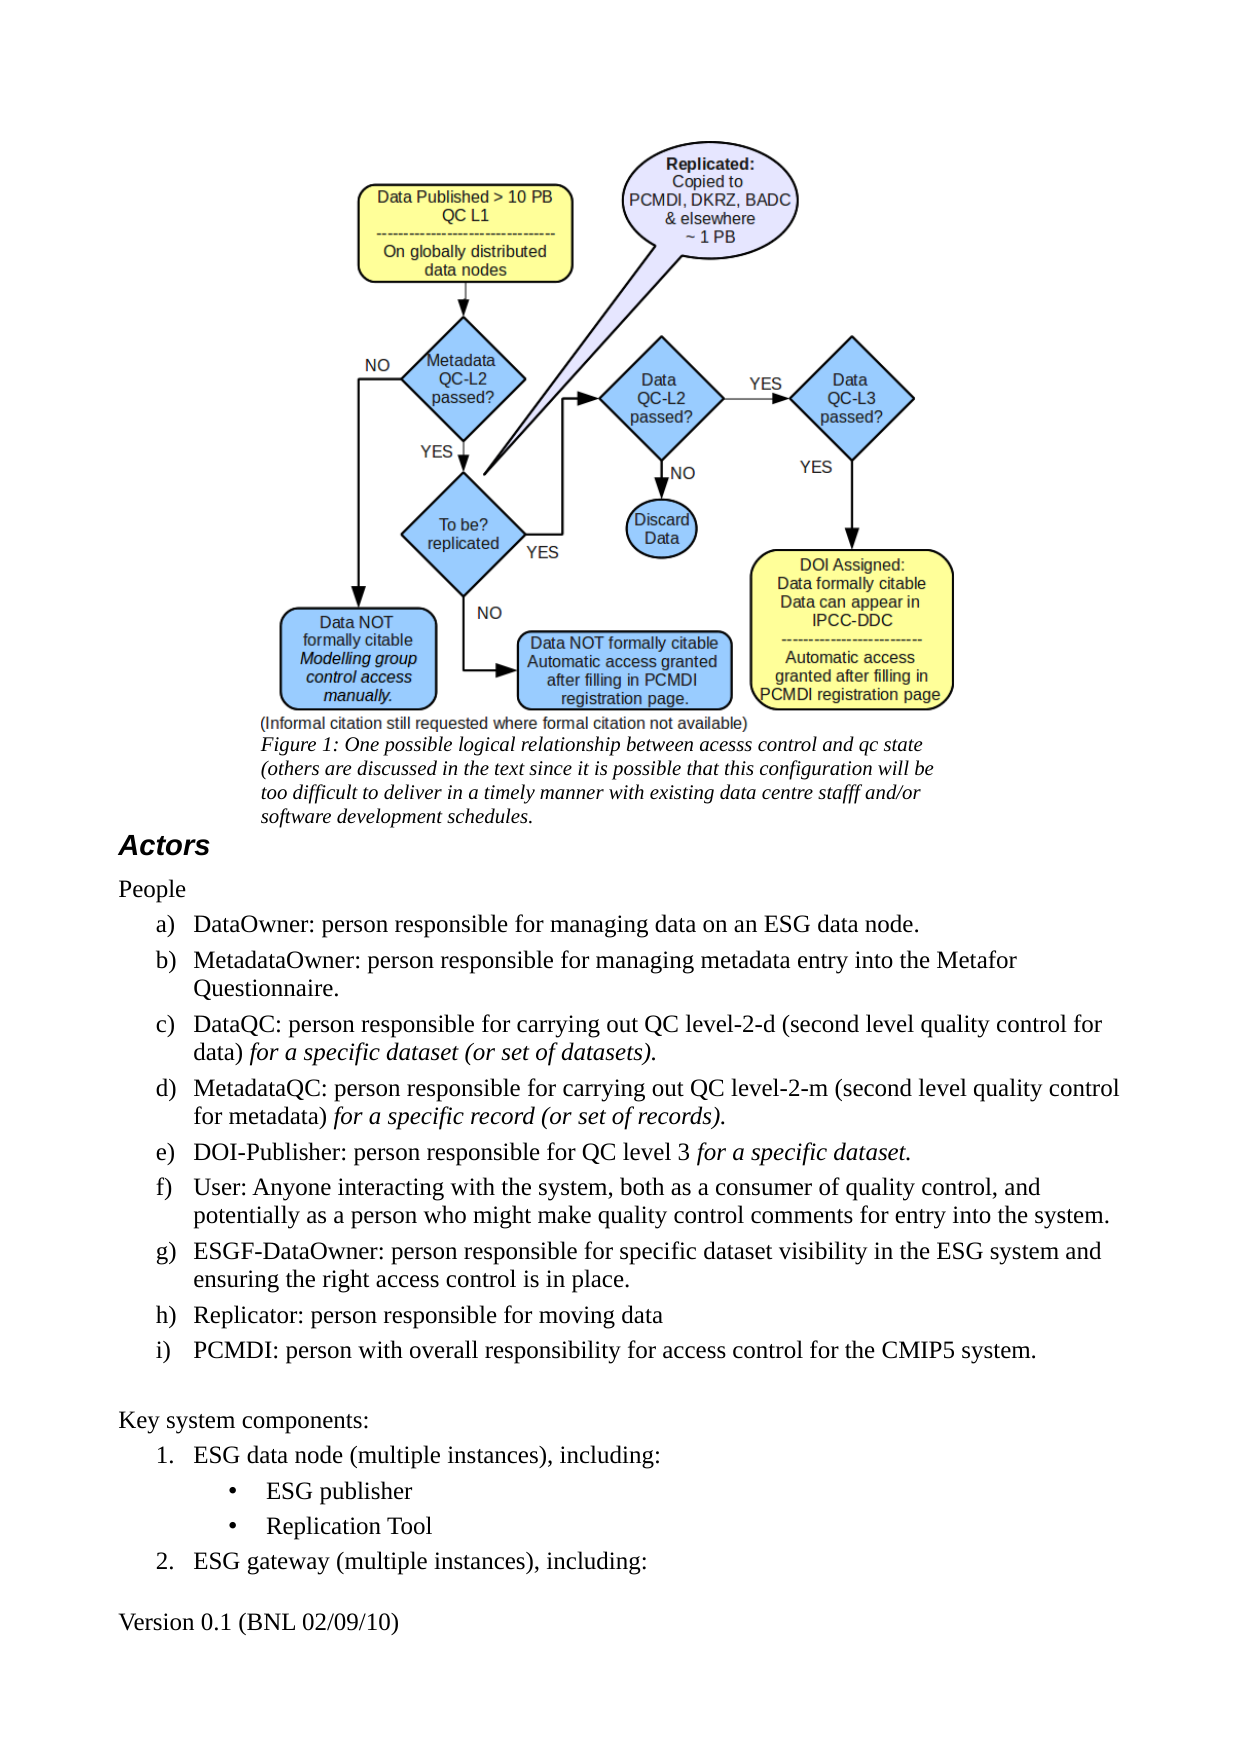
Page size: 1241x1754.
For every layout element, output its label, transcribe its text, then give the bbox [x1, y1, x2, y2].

list ESG publisher [228, 1476, 1122, 1504]
list MetadataQC: person responsible for carrying out QC level-2-m (second level quality control for metadata) for a specific record (or set of records). [156, 1073, 1122, 1130]
list ESG gateway (multiple instances), including: [156, 1546, 1122, 1575]
list ESG data node (multiple instances), including: [156, 1441, 1122, 1469]
picture [260, 141, 955, 732]
list DataQC: person responsible for carrying out QC level-2-d (second level quality control for data) for a specific dataset (or set of datasets). [156, 1009, 1122, 1066]
text People [118, 874, 1122, 903]
list Replicator: person responsible for moving data [156, 1300, 1122, 1328]
list PCMDI: person with overall responsibility for access control for the CMIP5 system. [156, 1335, 1122, 1364]
subtitle Actors [118, 118, 1122, 862]
list User: Anyone interacting with the system, both as a consumer of quality control, and potentially as a person who might make quality control comments for entry into the system. [156, 1172, 1122, 1229]
text Figure 1: One possible logical relationship between acesss control and qc state (others are discussed in the text since it is possible that this configuration will be too difficult to deliver in a timely manner with existing data centre stafff and/or software development schedules. [261, 732, 954, 828]
text Key system components: [118, 1405, 1122, 1434]
list MetadataOwner: person responsible for managing metadata entry into the Metafor Questionnaire. [156, 945, 1122, 1002]
list ESGF-DataOwner: person responsible for specific dataset visibility in the ESG system and ensuring the right access control is in place. [156, 1236, 1122, 1293]
list DataOwner: person responsible for managing data on an ESG data node. [156, 909, 1122, 938]
list Replication Tool [228, 1511, 1122, 1540]
list DOI-Publisher: person responsible for QC level 3 for a specific dataset. [156, 1137, 1122, 1165]
